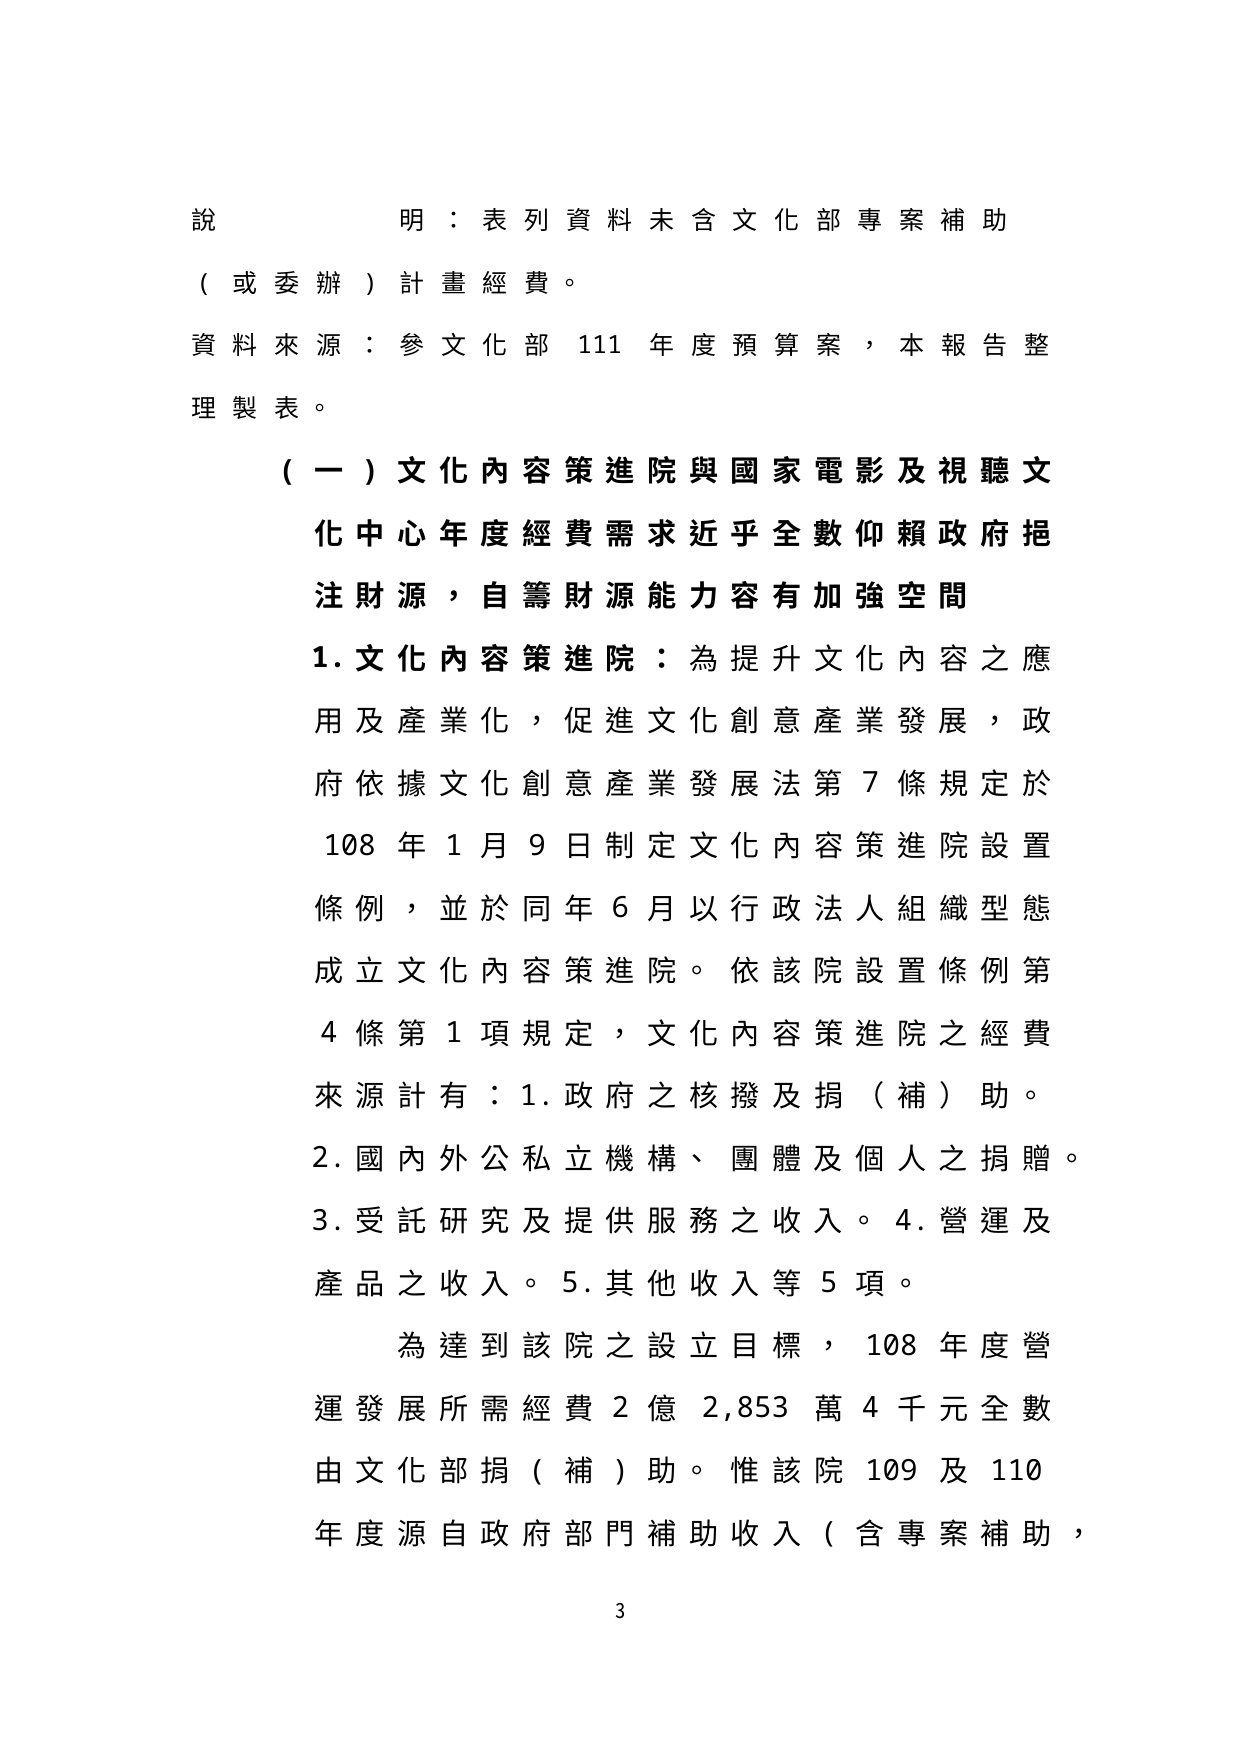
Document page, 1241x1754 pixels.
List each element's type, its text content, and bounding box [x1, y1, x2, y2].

text 說 明：表列資料未含文化部專案補助(或委辦)計畫經費。 [183, 177, 1058, 302]
text (一)文化內容策進院與國家電影及視聽文化中心年度經費需求近乎全數仰賴政府挹注財源，自籌財源能力容有加強空間 [242, 427, 1058, 615]
text 資料來源：參文化部111年度預算案，本報告整理製表。 [183, 302, 1058, 427]
text 為達到該院之設立目標，108年度營運發展所需經費2億2,853萬4千元全數由文化部捐(補)助。惟該院109及110年度源自政府部門補助收入(含專案補助，以下同)占該院年度總收入比率分別為99.90%及99.99%；111年度預算案收入總額9億3,167萬3千元，其中源自政府部門補助收入9億3,159萬8千元，占年度收入總額比率達99.99%，顯示該院自成立以來，其營運與發展所需經費幾乎全數仰賴政府公務預算挹注財源，自籌財源能力容有加強空間。 [301, 1302, 1058, 1552]
text 1.文化內容策進院：為提升文化內容之應用及產業化，促進文化創意產業發展，政府依據文化創意產業發展法第7條規定於108年1月9日制定文化內容策進院設置條例，並於同年6月以行政法人組織型態成立文化內容策進院。依該院設置條例第4條第1項規定，文化內容策進院之經費來源計有：1.政府之核撥及捐（補）助。2.國內外公私立機構、團體及個人之捐贈。3.受託研究及提供服務之收入。4.營運及產品之收入。5.其他收入等5項。 [271, 615, 1058, 1302]
